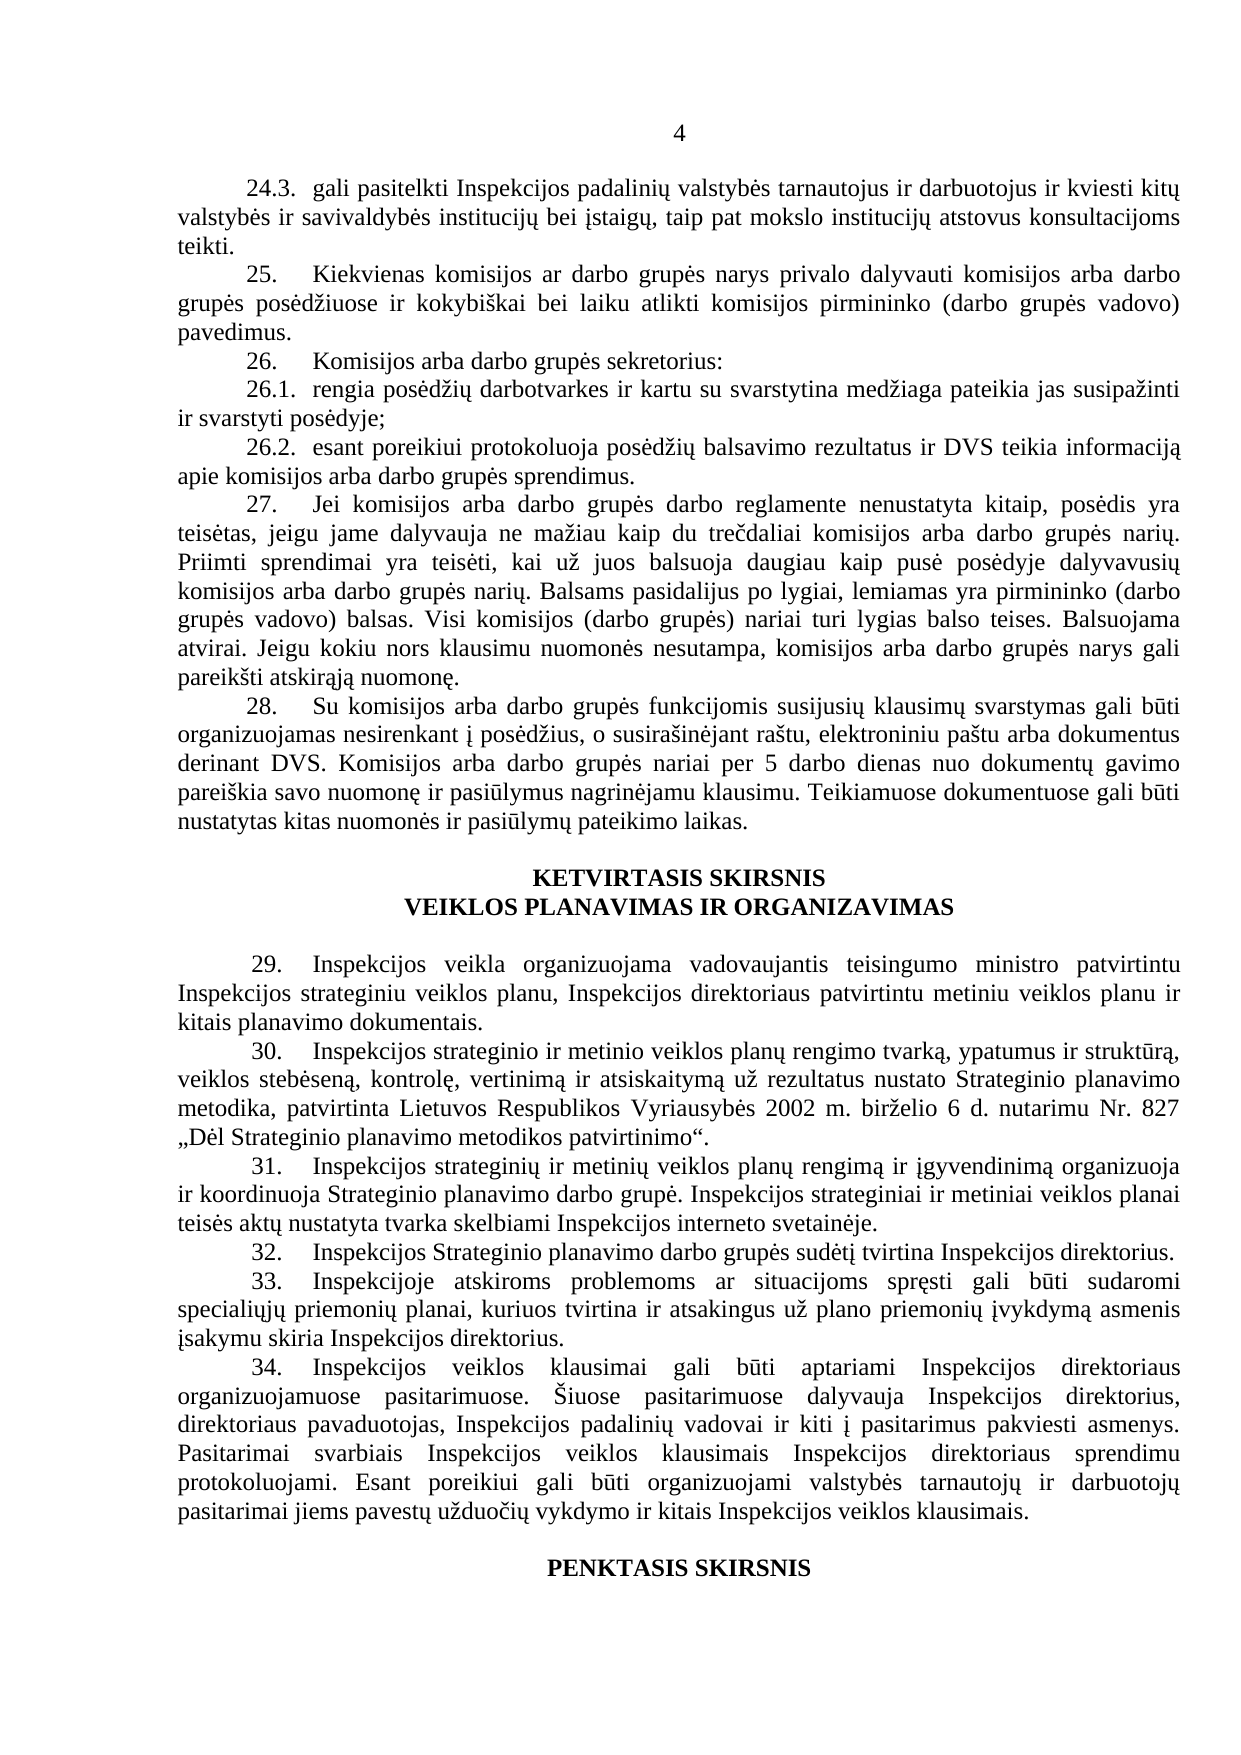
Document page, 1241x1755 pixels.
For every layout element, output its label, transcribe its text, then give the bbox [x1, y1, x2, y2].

text KETVIRTASIS SKIRSNIS [177, 863, 1181, 892]
text 25. Kiekvienas komisijos ar darbo grupės narys privalo dalyvauti komisijos arba darbo grupės posėdžiuose ir kokybiškai bei laiku atlikti komisijos pirmininko (darbo grupės vadovo) pavedimus. [177, 259, 1181, 346]
text PENKTASIS SKIRSNIS [177, 1553, 1181, 1582]
text 30. Inspekcijos strateginio ir metinio veiklos planų rengimo tvarką, ypatumus ir struktūrą, veiklos stebėseną, kontrolę, vertinimą ir atsiskaitymą už rezultatus nustato Strateginio planavimo metodika, patvirtinta Lietuvos Respublikos Vyriausybės 2002 m. birželio 6 d. nutarimu Nr. 827 „Dėl Strateginio planavimo metodikos patvirtinimo“. [177, 1036, 1181, 1151]
text 26.1. rengia posėdžių darbotvarkes ir kartu su svarstytina medžiaga pateikia jas susipažinti ir svarstyti posėdyje; [177, 374, 1181, 432]
text 27. Jei komisijos arba darbo grupės darbo reglamente nenustatyta kitaip, posėdis yra teisėtas, jeigu jame dalyvauja ne mažiau kaip du trečdaliai komisijos arba darbo grupės narių. Priimti sprendimai yra teisėti, kai už juos balsuoja daugiau kaip pusė posėdyje dalyvavusių komisijos arba darbo grupės narių. Balsams pasidalijus po lygiai, lemiamas yra pirmininko (darbo grupės vadovo) balsas. Visi komisijos (darbo grupės) nariai turi lygias balso teises. Balsuojama atvirai. Jeigu kokiu nors klausimu nuomonės nesutampa, komisijos arba darbo grupės narys gali pareikšti atskirąją nuomonę. [177, 489, 1181, 691]
text 34. Inspekcijos veiklos klausimai gali būti aptariami Inspekcijos direktoriaus organizuojamuose pasitarimuose. Šiuose pasitarimuose dalyvauja Inspekcijos direktorius, direktoriaus pavaduotojas, Inspekcijos padalinių vadovai ir kiti į pasitarimus pakviesti asmenys. Pasitarimai svarbiais Inspekcijos veiklos klausimais Inspekcijos direktoriaus sprendimu protokoluojami. Esant poreikiui gali būti organizuojami valstybės tarnautojų ir darbuotojų pasitarimai jiems pavestų užduočių vykdymo ir kitais Inspekcijos veiklos klausimais. [177, 1352, 1181, 1524]
text 28. Su komisijos arba darbo grupės funkcijomis susijusių klausimų svarstymas gali būti organizuojamas nesirenkant į posėdžius, o susirašinėjant raštu, elektroniniu paštu arba dokumentus derinant DVS. Komisijos arba darbo grupės nariai per 5 darbo dienas nuo dokumentų gavimo pareiškia savo nuomonę ir pasiūlymus nagrinėjamu klausimu. Teikiamuose dokumentuose gali būti nustatytas kitas nuomonės ir pasiūlymų pateikimo laikas. [177, 691, 1181, 834]
text 33. Inspekcijoje atskiroms problemoms ar situacijoms spręsti gali būti sudaromi specialiųjų priemonių planai, kuriuos tvirtina ir atsakingus už plano priemonių įvykdymą asmenis įsakymu skiria Inspekcijos direktorius. [177, 1266, 1181, 1352]
text 29. Inspekcijos veikla organizuojama vadovaujantis teisingumo ministro patvirtintu Inspekcijos strateginiu veiklos planu, Inspekcijos direktoriaus patvirtintu metiniu veiklos planu ir kitais planavimo dokumentais. [177, 949, 1181, 1036]
text 26. Komisijos arba darbo grupės sekretorius: [177, 346, 1181, 374]
text 32. Inspekcijos Strateginio planavimo darbo grupės sudėtį tvirtina Inspekcijos direktorius. [177, 1237, 1181, 1266]
text 24.3. gali pasitelkti Inspekcijos padalinių valstybės tarnautojus ir darbuotojus ir kviesti kitų valstybės ir savivaldybės institucijų bei įstaigų, taip pat mokslo institucijų atstovus konsultacijoms teikti. [177, 173, 1181, 259]
text 31. Inspekcijos strateginių ir metinių veiklos planų rengimą ir įgyvendinimą organizuoja ir koordinuoja Strateginio planavimo darbo grupė. Inspekcijos strateginiai ir metiniai veiklos planai teisės aktų nustatyta tvarka skelbiami Inspekcijos interneto svetainėje. [177, 1151, 1181, 1237]
text VEIKLOS PLANAVIMAS IR ORGANIZAVIMAS [177, 892, 1181, 921]
text 26.2. esant poreikiui protokoluoja posėdžių balsavimo rezultatus ir DVS teikia informaciją apie komisijos arba darbo grupės sprendimus. [177, 432, 1181, 489]
